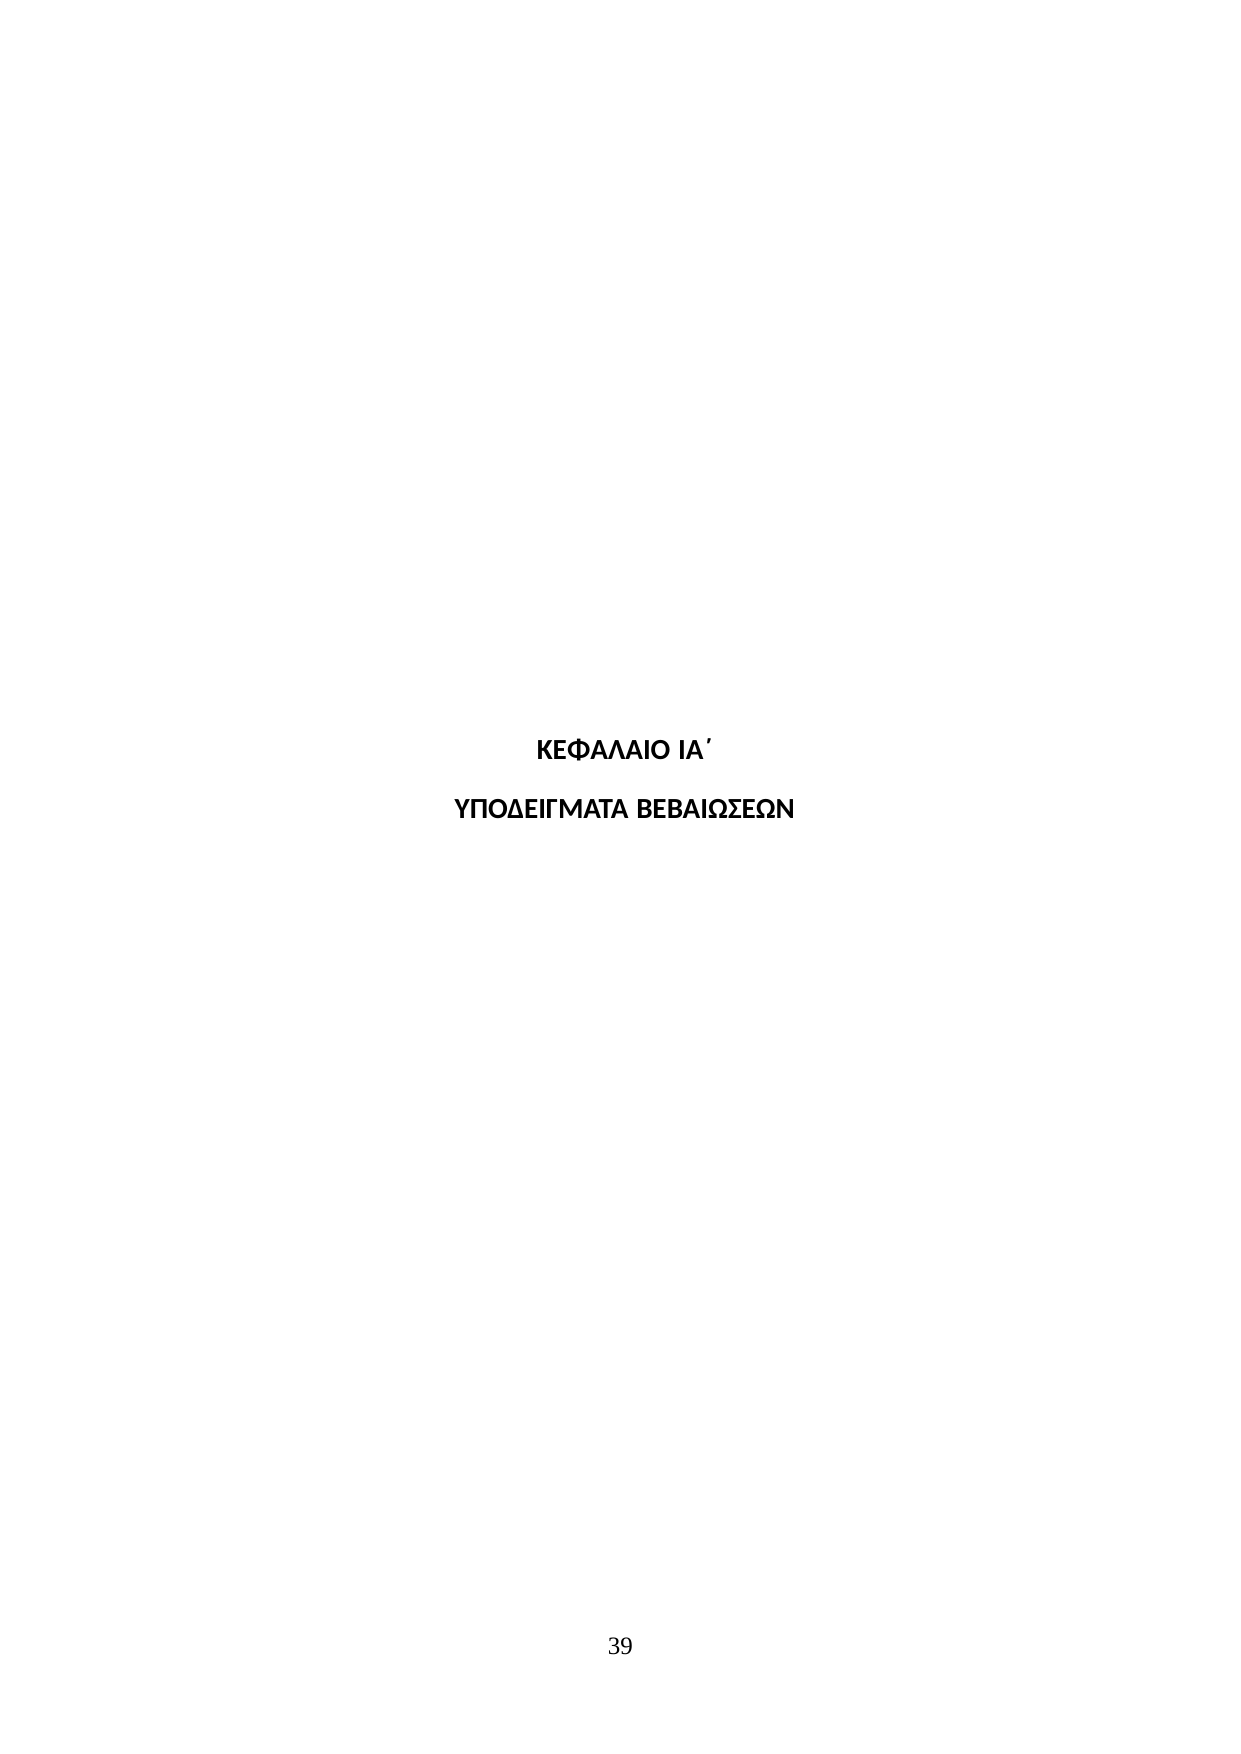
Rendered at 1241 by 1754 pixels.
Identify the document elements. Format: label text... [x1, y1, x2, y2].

subtitle ΚΕΦΑΛΑΙΟ ΙΑ΄ [100, 728, 1149, 768]
subtitle ΥΠΟΔΕΙΓΜΑΤΑ ΒΕΒΑΙΩΣΕΩΝ [100, 787, 1149, 827]
